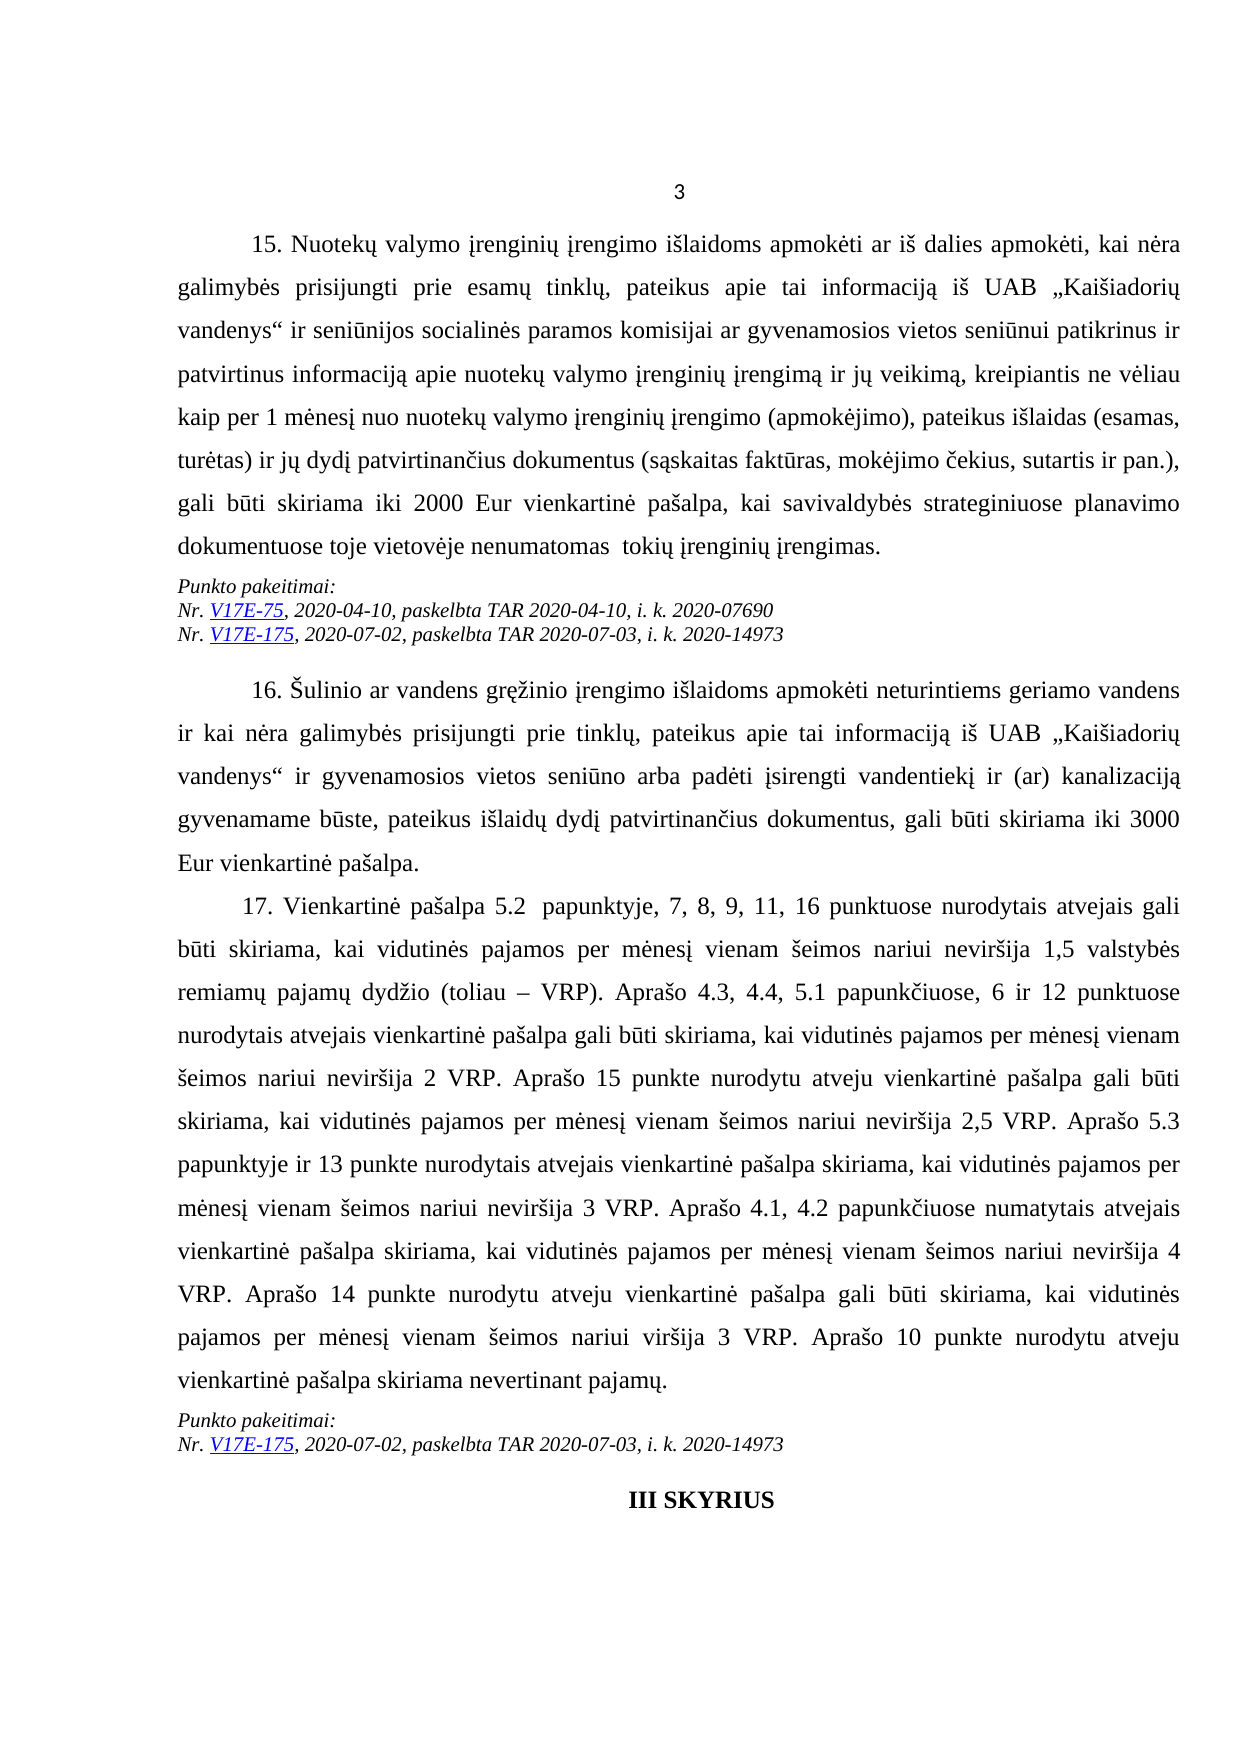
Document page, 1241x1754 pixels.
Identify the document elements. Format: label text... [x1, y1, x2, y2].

text 16. Šulinio ar vandens gręžinio įrengimo išlaidoms apmokėti neturintiems geriamo vandens ir kai nėra galimybės prisijungti prie tinklų, pateikus apie tai informaciją iš UAB „Kaišiadorių vandenys“ ir gyvenamosios vietos seniūno arba padėti įsirengti vandentiekį ir (ar) kanalizaciją gyvenamame būste, pateikus išlaidų dydį patvirtinančius dokumentus, gali būti skiriama iki 3000 Eur vienkartinė pašalpa. [177, 675, 1181, 876]
text Nr. V17E-75, 2020-04-10, paskelbta TAR 2020-04-10, i. k. 2020-07690 [177, 598, 1181, 622]
text 17. Vienkartinė pašalpa 5.2 papunktyje, 7, 8, 9, 11, 16 punktuose nurodytais atvejais gali būti skiriama, kai vidutinės pajamos per mėnesį vienam šeimos nariui neviršija 1,5 valstybės remiamų pajamų dydžio (toliau – VRP). Aprašo 4.3, 4.4, 5.1 papunkčiuose, 6 ir 12 punktuose nurodytais atvejais vienkartinė pašalpa gali būti skiriama, kai vidutinės pajamos per mėnesį vienam šeimos nariui neviršija 2 VRP. Aprašo 15 punkte nurodytu atveju vienkartinė pašalpa gali būti skiriama, kai vidutinės pajamos per mėnesį vienam šeimos nariui neviršija 2,5 VRP. Aprašo 5.3 papunktyje ir 13 punkte nurodytais atvejais vienkartinė pašalpa skiriama, kai vidutinės pajamos per mėnesį vienam šeimos nariui neviršija 3 VRP. Aprašo 4.1, 4.2 papunkčiuose numatytais atvejais vienkartinė pašalpa skiriama, kai vidutinės pajamos per mėnesį vienam šeimos nariui neviršija 4 VRP. Aprašo 14 punkte nurodytu atveju vienkartinė pašalpa gali būti skiriama, kai vidutinės pajamos per mėnesį vienam šeimos nariui viršija 3 VRP. Aprašo 10 punkte nurodytu atveju vienkartinė pašalpa skiriama nevertinant pajamų. [177, 891, 1181, 1394]
text 15. Nuotekų valymo įrenginių įrengimo išlaidoms apmokėti ar iš dalies apmokėti, kai nėra galimybės prisijungti prie esamų tinklų, pateikus apie tai informaciją iš UAB „Kaišiadorių vandenys“ ir seniūnijos socialinės paramos komisijai ar gyvenamosios vietos seniūnui patikrinus ir patvirtinus informaciją apie nuotekų valymo įrenginių įrengimą ir jų veikimą, kreipiantis ne vėliau kaip per 1 mėnesį nuo nuotekų valymo įrenginių įrengimo (apmokėjimo), pateikus išlaidas (esamas, turėtas) ir jų dydį patvirtinančius dokumentus (sąskaitas faktūras, mokėjimo čekius, sutartis ir pan.), gali būti skiriama iki 2000 Eur vienkartinė pašalpa, kai savivaldybės strateginiuose planavimo dokumentuose toje vietovėje nenumatomas tokių įrenginių įrengimas. [177, 229, 1181, 560]
text Nr. V17E-175, 2020-07-02, paskelbta TAR 2020-07-03, i. k. 2020-14973 [177, 1432, 1181, 1456]
text Punkto pakeitimai: [177, 574, 1181, 598]
text Nr. V17E-175, 2020-07-02, paskelbta TAR 2020-07-03, i. k. 2020-14973 [177, 622, 1181, 646]
text III SKYRIUS [177, 1485, 1181, 1514]
text Punkto pakeitimai: [177, 1408, 1181, 1432]
